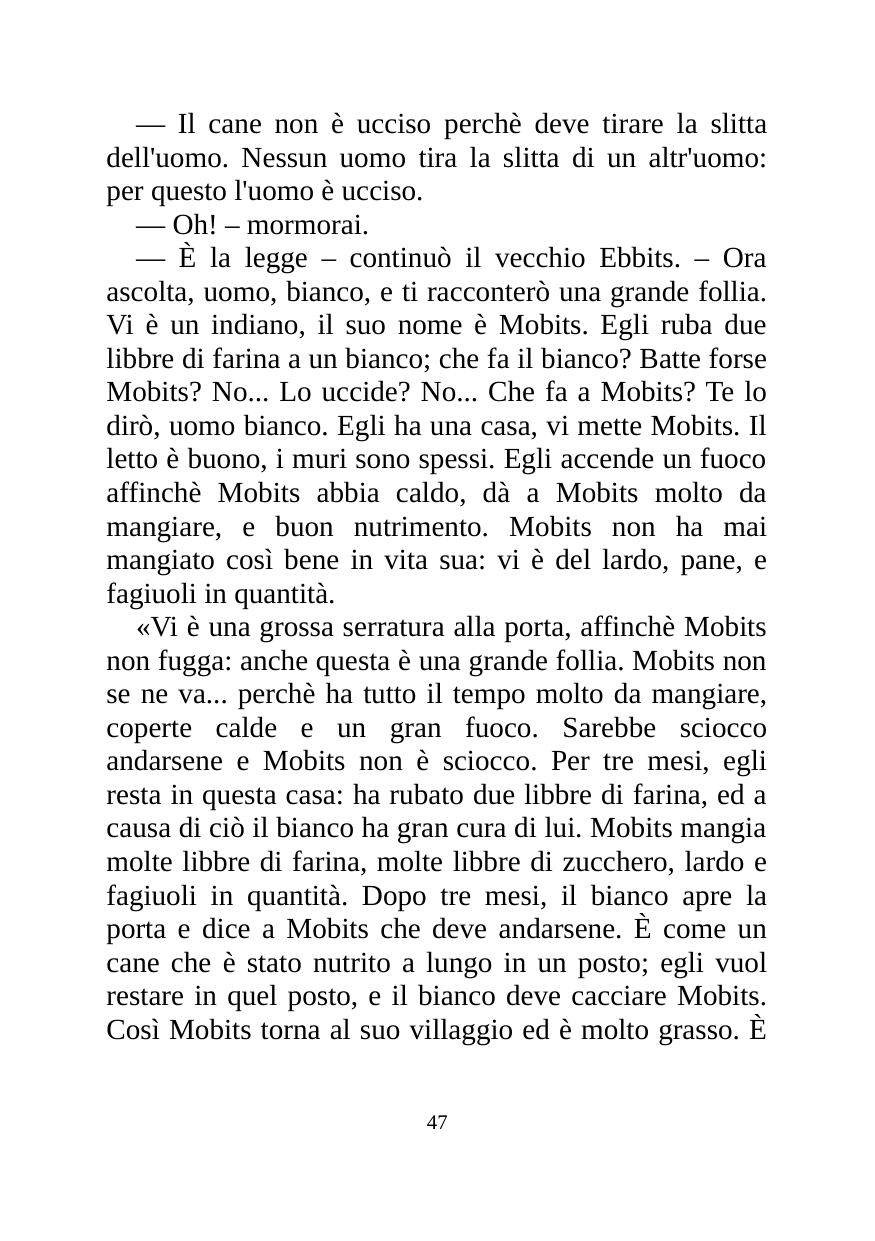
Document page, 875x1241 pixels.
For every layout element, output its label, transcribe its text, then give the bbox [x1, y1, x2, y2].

text — Oh! – mormorai. [106, 207, 768, 240]
text — È la legge – continuò il vecchio Ebbits. – Ora ascolta, uomo, bianco, e ti racconterò una grande follia. Vi è un indiano, il suo nome è Mobits. Egli ruba due libbre di farina a un bianco; che fa il bianco? Batte forse Mobits? No... Lo uccide? No... Che fa a Mobits? Te lo dirò, uomo bianco. Egli ha una casa, vi mette Mobits. Il letto è buono, i muri sono spessi. Egli accende un fuoco affinchè Mobits abbia caldo, dà a Mobits molto da mangiare, e buon nutrimento. Mobits non ha mai mangiato così bene in vita sua: vi è del lardo, pane, e fagiuoli in quantità. [106, 240, 768, 609]
text — Il cane non è ucciso perchè deve tirare la slitta dell'uomo. Nessun uomo tira la slitta di un altr'uomo: per questo l'uomo è ucciso. [106, 106, 768, 207]
text «Vi è una grossa serratura alla porta, affinchè Mobits non fugga: anche questa è una grande follia. Mobits non se ne va... perchè ha tutto il tempo molto da mangiare, coperte calde e un gran fuoco. Sarebbe sciocco andarsene e Mobits non è sciocco. Per tre mesi, egli resta in questa casa: ha rubato due libbre di farina, ed a causa di ciò il bianco ha gran cura di lui. Mobits mangia molte libbre di farina, molte libbre di zucchero, lardo e fagiuoli in quantità. Dopo tre mesi, il bianco apre la porta e dice a Mobits che deve andarsene. È come un cane che è stato nutrito a lungo in un posto; egli vuol restare in quel posto, e il bianco deve cacciare Mobits. Così Mobits torna al suo villaggio ed è molto grasso. È [106, 609, 768, 1045]
